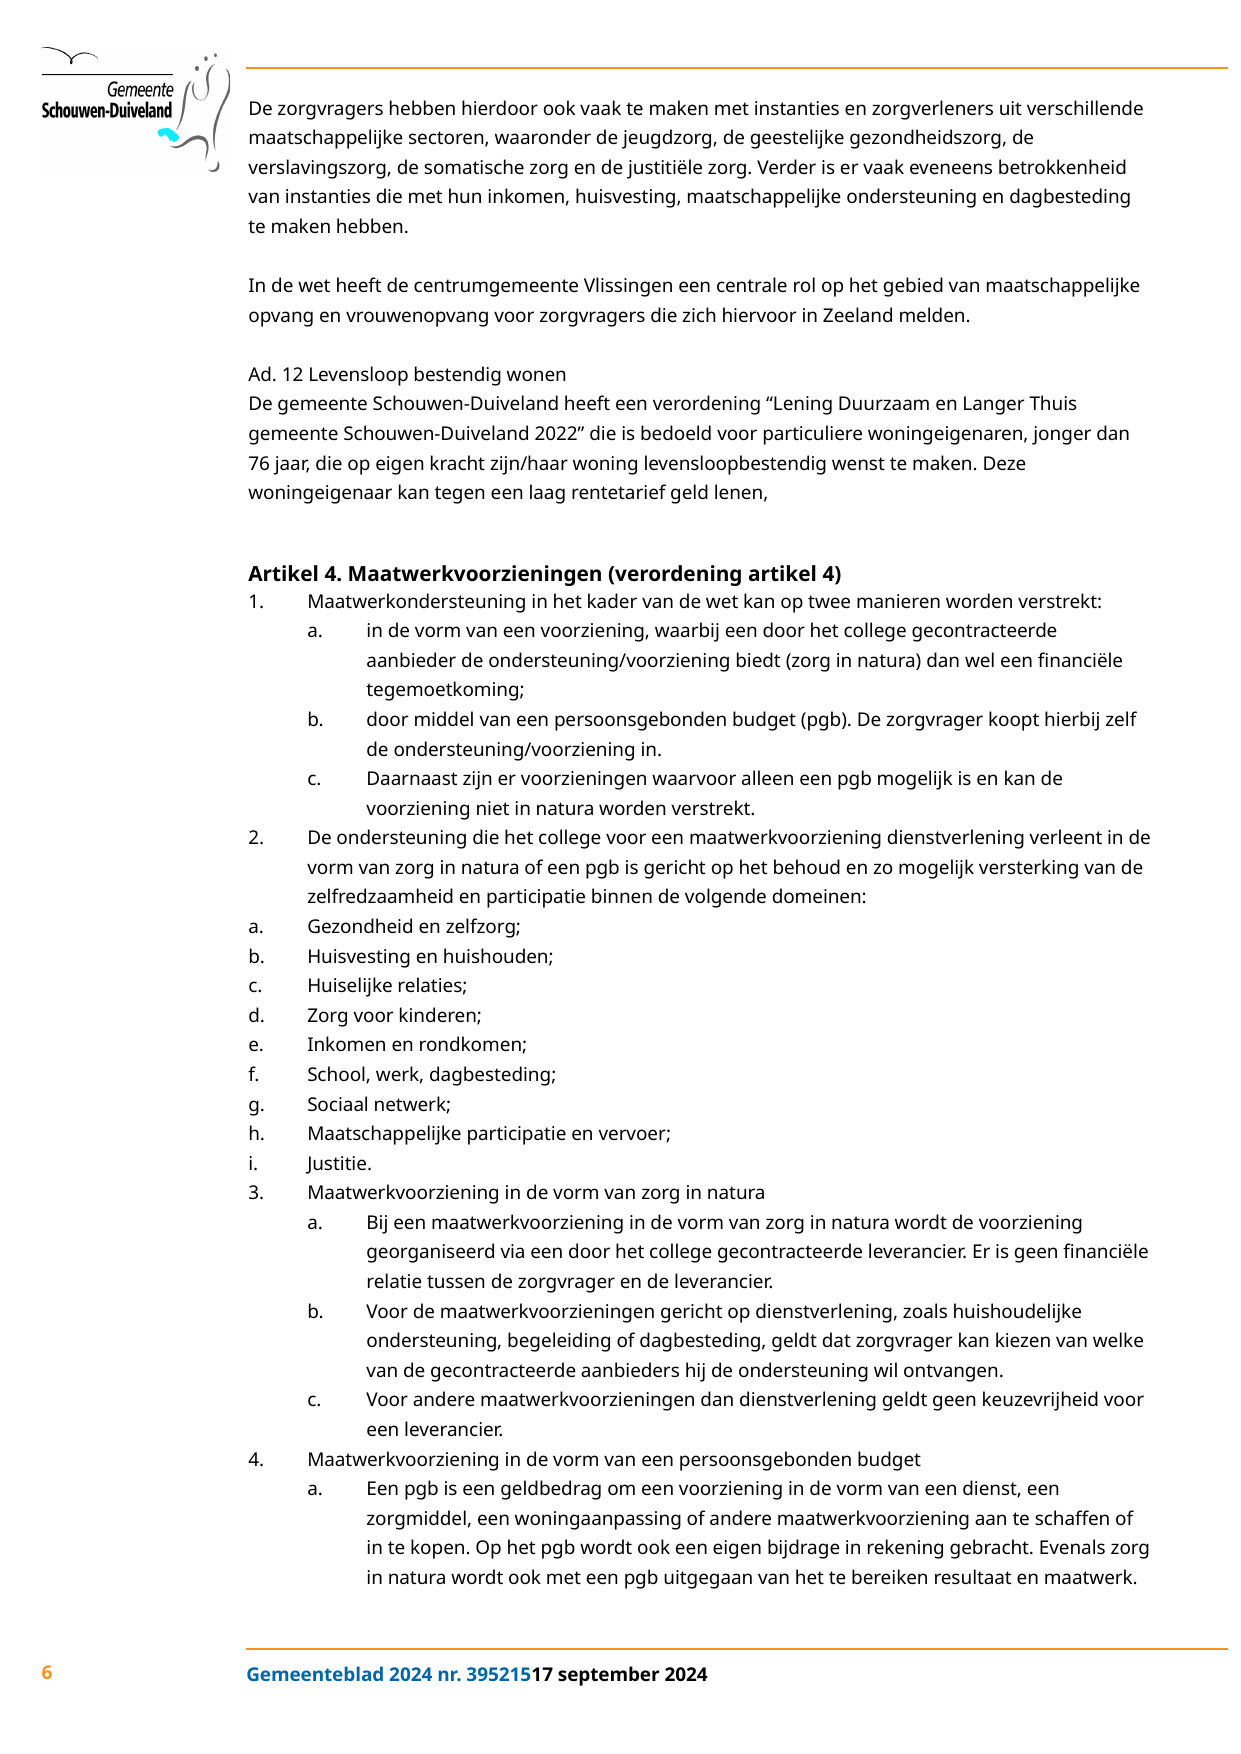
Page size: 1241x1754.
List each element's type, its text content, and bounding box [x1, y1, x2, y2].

list De ondersteuning die het college voor een maatwerkvoorziening dienstverlening verleent in de vorm van zorg in natura of een pgb is gericht op het behoud en zo mogelijk versterking van de zelfredzaamheid en participatie binnen de volgende domeinen: [248, 824, 1152, 909]
list Zorg voor kinderen; [248, 1002, 1152, 1028]
list Maatwerkvoorziening in de vorm van zorg in natura [248, 1179, 1152, 1205]
picture [41, 47, 231, 172]
text In de wet heeft de centrumgemeente Vlissingen een centrale rol op het gebied van maatschappelijke opvang en vrouwenopvang voor zorgvragers die zich hiervoor in Zeeland melden. [248, 272, 1152, 328]
list in de vorm van een voorziening, waarbij een door het college gecontracteerde aanbieder de ondersteuning/voorziening biedt (zorg in natura) dan wel een financiële tegemoetkoming; [307, 617, 1152, 702]
list Sociaal netwerk; [248, 1091, 1152, 1116]
list Maatschappelijke participatie en vervoer; [248, 1120, 1152, 1146]
list Maatwerkondersteuning in het kader van de wet kan op twee manieren worden verstrekt: [248, 588, 1152, 613]
text Ad. 12 Levensloop bestendig wonen [248, 361, 1152, 387]
text De gemeente Schouwen-Duiveland heeft een verordening “Lening Duurzaam en Langer Thuis gemeente Schouwen-Duiveland 2022” die is bedoeld voor particuliere woningeigenaren, jonger dan 76 jaar, die op eigen kracht zijn/haar woning levensloopbestendig wenst te maken. Deze woningeigenaar kan tegen een laag rentetarief geld lenen, [248, 391, 1152, 505]
list Huisvesting en huishouden; [248, 943, 1152, 968]
text De zorgvragers hebben hierdoor ook vaak te maken met instanties en zorgverleners uit verschillende maatschappelijke sectoren, waaronder de jeugdzorg, de geestelijke gezondheidszorg, de verslavingszorg, de somatische zorg en de justitiële zorg. Verder is er vaak eveneens betrokkenheid van instanties die met hun inkomen, huisvesting, maatschappelijke ondersteuning en dagbesteding te maken hebben. [248, 95, 1152, 239]
list door middel van een persoonsgebonden budget (pgb). De zorgvrager koopt hierbij zelf de ondersteuning/voorziening in. [307, 706, 1152, 761]
list Justitie. [248, 1150, 1152, 1176]
list Voor de maatwerkvoorzieningen gericht op dienstverlening, zoals huishoudelijke ondersteuning, begeleiding of dagbesteding, geldt dat zorgvrager kan kiezen van welke van de gecontracteerde aanbieders hij de ondersteuning wil ontvangen. [307, 1298, 1152, 1383]
list School, werk, dagbesteding; [248, 1061, 1152, 1087]
list Inkomen en rondkomen; [248, 1032, 1152, 1057]
list Voor andere maatwerkvoorzieningen dan dienstverlening geldt geen keuzevrijheid voor een leverancier. [307, 1387, 1152, 1442]
list Daarnaast zijn er voorzieningen waarvoor alleen een pgb mogelijk is en kan de voorziening niet in natura worden verstrekt. [307, 765, 1152, 821]
list Maatwerkvoorziening in de vorm van een persoonsgebonden budget [248, 1446, 1152, 1471]
list Huiselijke relaties; [248, 972, 1152, 998]
list Een pgb is een geldbedrag om een voorziening in de vorm van een dienst, een zorgmiddel, een woningaanpassing of andere maatwerkvoorziening aan te schaffen of in te kopen. Op het pgb wordt ook een eigen bijdrage in rekening gebracht. Evenals zorg in natura wordt ook met een pgb uitgegaan van het te bereiken resultaat en maatwerk. [307, 1475, 1152, 1590]
list Gezondheid en zelfzorg; [248, 913, 1152, 939]
list Bij een maatwerkvoorziening in de vorm van zorg in natura wordt de voorziening georganiseerd via een door het college gecontracteerde leverancier. Er is geen financiële relatie tussen de zorgvrager en de leverancier. [307, 1209, 1152, 1294]
text Artikel 4. Maatwerkvoorzieningen (verordening artikel 4) [248, 559, 1152, 588]
